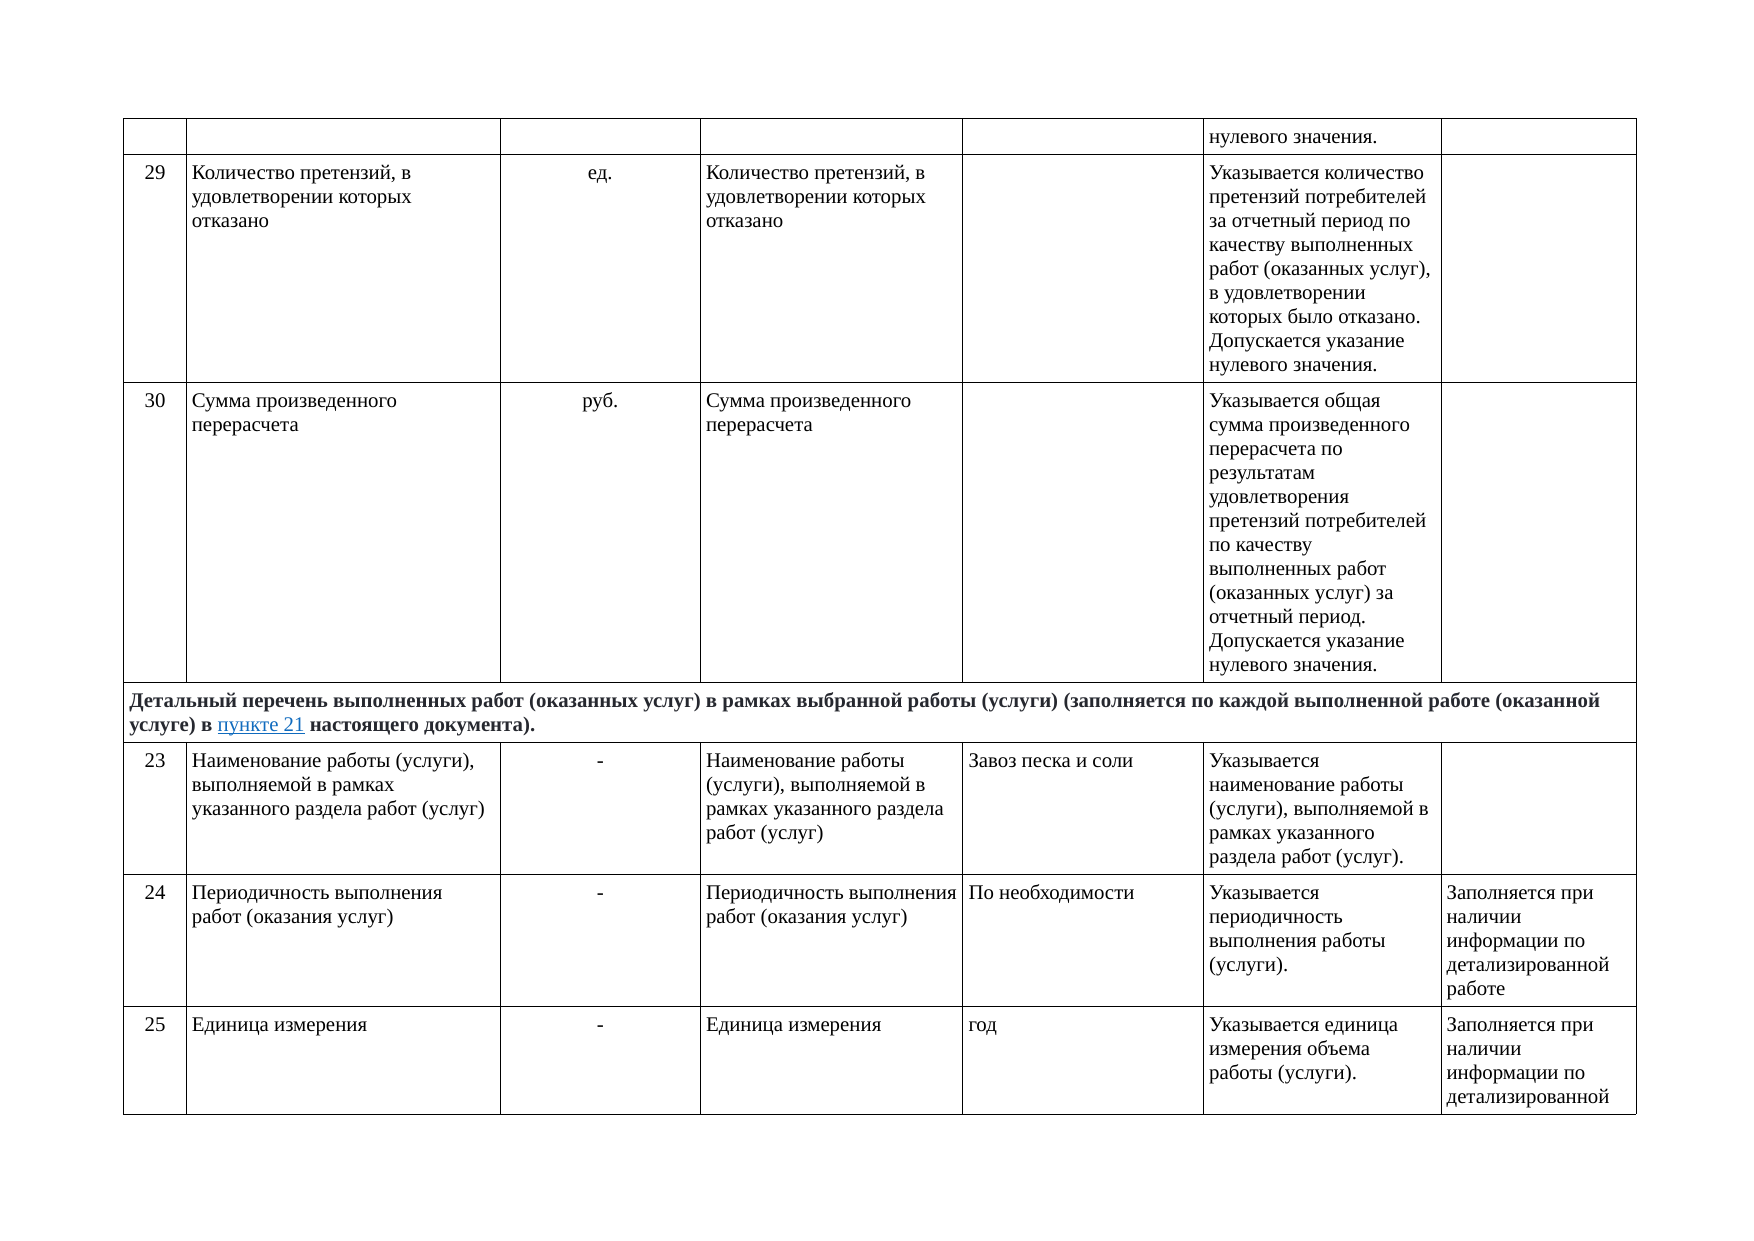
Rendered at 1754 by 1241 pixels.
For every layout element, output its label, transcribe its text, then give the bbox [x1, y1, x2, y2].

table_cell - [501, 875, 700, 1006]
table_cell Сумма произведенного перерасчета [701, 383, 962, 682]
table_cell год [963, 1007, 1203, 1113]
table_cell Указывается количество претензий потребителей за отчетный период по качеству выполненных работ (оказанных услуг), в удовлетворении которых было отказано. Допускается указание нулевого значения. [1204, 155, 1441, 382]
table_cell - [501, 1007, 700, 1113]
table_cell 24 [124, 875, 186, 1006]
table_cell 30 [124, 383, 186, 682]
table_cell 25 [124, 1007, 186, 1113]
table_cell [1442, 383, 1636, 682]
table_cell Указывается наименование работы (услуги), выполняемой в рамках указанного раздела работ (услуг). [1204, 743, 1441, 874]
table_cell Заполняется при наличии информации по детализированной работе [1442, 875, 1636, 1006]
table_cell [1442, 155, 1636, 382]
table_cell Наименование работы (услуги), выполняемой в рамках указанного раздела работ (услуг) [701, 743, 962, 874]
table_cell [963, 383, 1203, 682]
table_cell Наименование работы (услуги), выполняемой в рамках указанного раздела работ (услуг) [187, 743, 500, 874]
table_cell - [501, 743, 700, 874]
table_cell 23 [124, 743, 186, 874]
table_cell [187, 119, 500, 154]
table_cell Периодичность выполнения работ (оказания услуг) [701, 875, 962, 1006]
table_cell [1442, 743, 1636, 874]
table_cell Указывается периодичность выполнения работы (услуги). [1204, 875, 1441, 1006]
table_cell Завоз песка и соли [963, 743, 1203, 874]
table_cell [963, 119, 1203, 154]
table_cell руб. [501, 383, 700, 682]
table_cell Количество претензий, в удовлетворении которых отказано [701, 155, 962, 382]
table_cell [963, 155, 1203, 382]
table_cell Единица измерения [701, 1007, 962, 1113]
table_cell [124, 119, 186, 154]
table_cell ед. [501, 155, 700, 382]
table_cell Периодичность выполнения работ (оказания услуг) [187, 875, 500, 1006]
table_cell Заполняется при наличии информации по детализированной [1442, 1007, 1636, 1113]
table_cell Указывается общая сумма произведенного перерасчета по результатам удовлетворения претензий потребителей по качеству выполненных работ (оказанных услуг) за отчетный период. Допускается указание нулевого значения. [1204, 383, 1441, 682]
table_cell [1442, 119, 1636, 154]
table_cell Указывается единица измерения объема работы (услуги). [1204, 1007, 1441, 1113]
table_cell Детальный перечень выполненных работ (оказанных услуг) в рамках выбранной работы (услуги) (заполняется по каждой выполненной работе (оказанной услуге) в пункте 21 настоящего документа). [124, 683, 1636, 742]
table_cell [501, 119, 700, 154]
table_cell Количество претензий, в удовлетворении которых отказано [187, 155, 500, 382]
table_cell Сумма произведенного перерасчета [187, 383, 500, 682]
table_cell По необходимости [963, 875, 1203, 1006]
table_cell [701, 119, 962, 154]
table_cell нулевого значения. [1204, 119, 1441, 154]
table_cell Единица измерения [187, 1007, 500, 1113]
table_cell 29 [124, 155, 186, 382]
